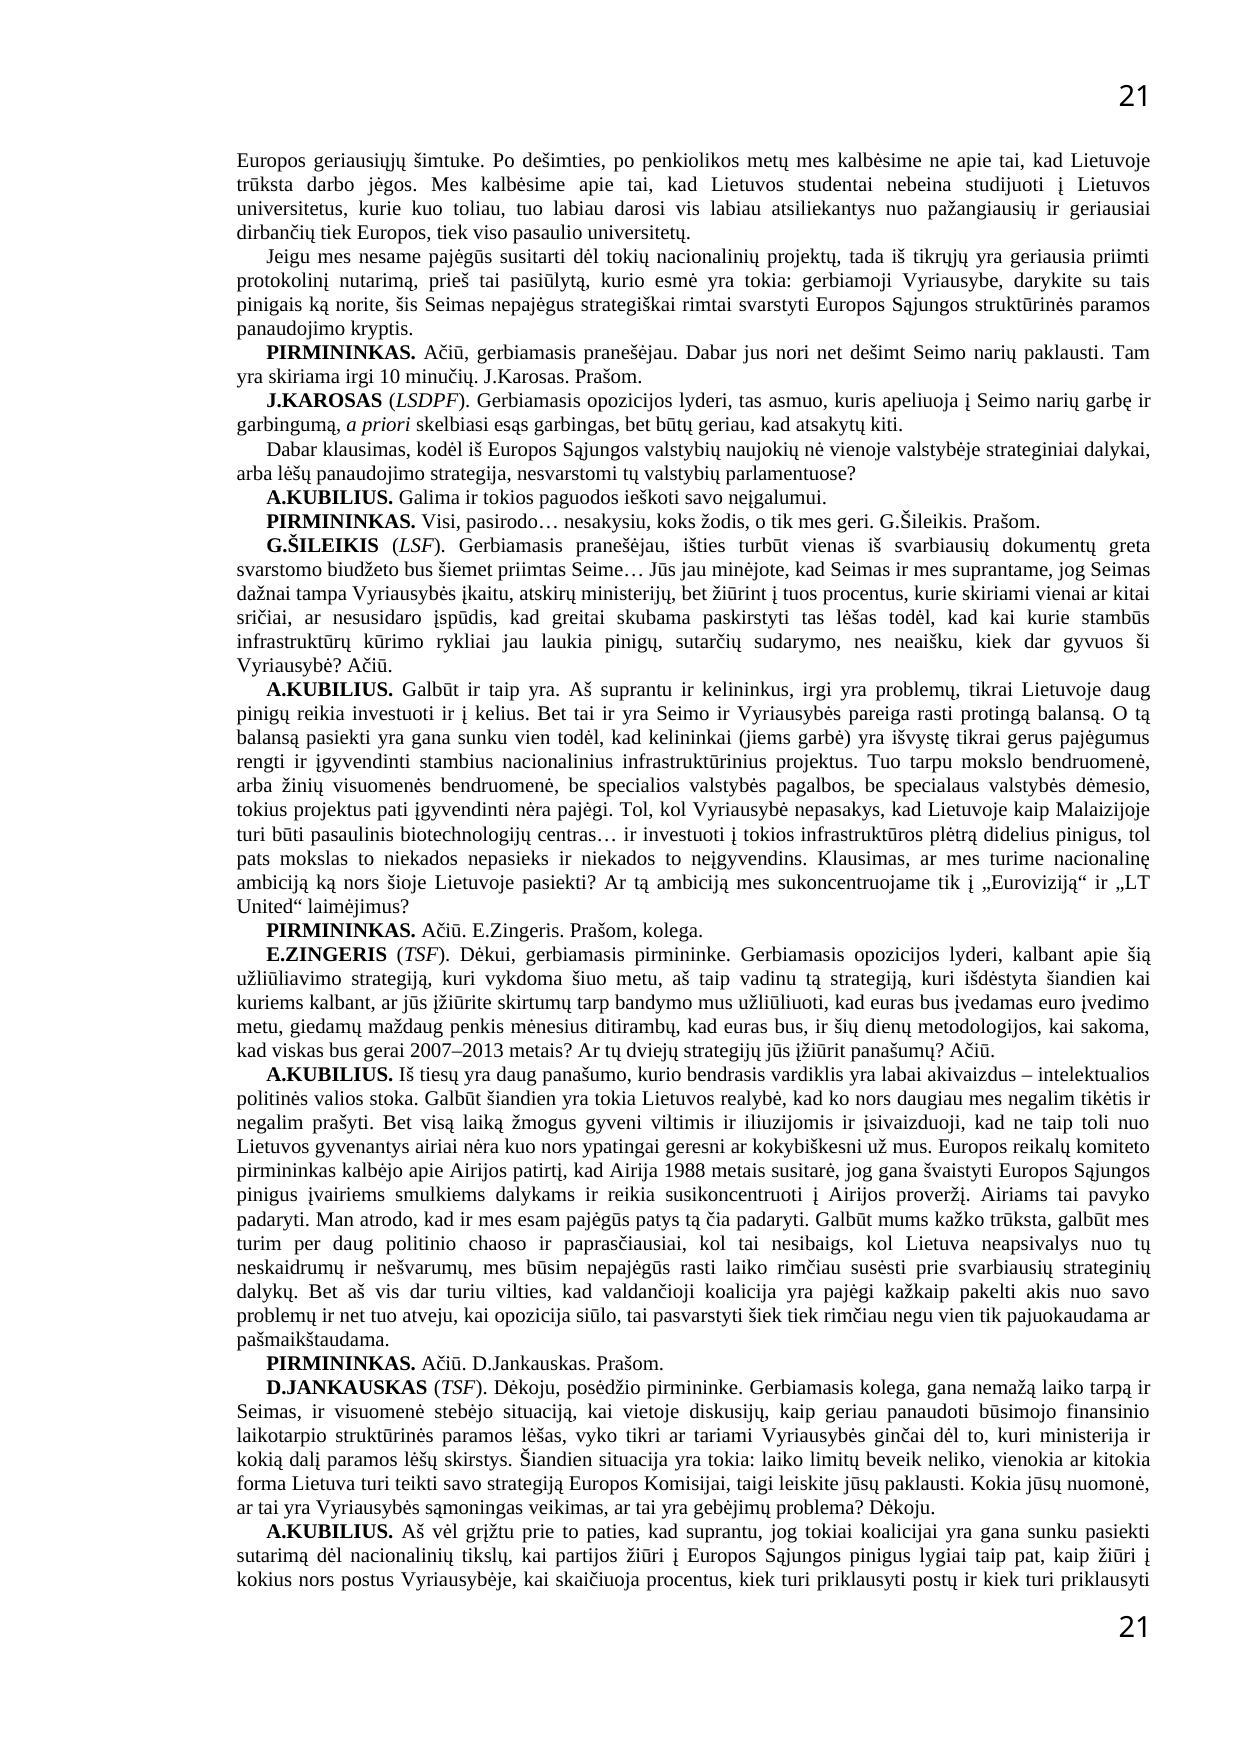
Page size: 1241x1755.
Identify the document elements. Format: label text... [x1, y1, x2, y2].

text A.KUBILIUS. Aš vėl grįžtu prie to paties, kad suprantu, jog tokiai koalicijai yra gana sunku pasiekti sutarimą dėl nacionalinių tikslų, kai partijos žiūri į Europos Sąjungos pinigus lygiai taip pat, kaip žiūri į kokius nors postus Vyriausybėje, kai skaičiuoja procentus, kiek turi priklausyti postų ir kiek turi priklausyti [236, 1519, 1152, 1591]
text G.ŠILEIKIS (LSF). Gerbiamasis pranešėjau, išties turbūt vienas iš svarbiausių dokumentų greta svarstomo biudžeto bus šiemet priimtas Seime… Jūs jau minėjote, kad Seimas ir mes suprantame, jog Seimas dažnai tampa Vyriausybės įkaitu, atskirų ministerijų, bet žiūrint į tuos procentus, kurie skiriami vienai ar kitai sričiai, ar nesusidaro įspūdis, kad greitai skubama paskirstyti tas lėšas todėl, kad kai kurie stambūs infrastruktūrų kūrimo rykliai jau laukia pinigų, sutarčių sudarymo, nes neaišku, kiek dar gyvuos ši Vyriausybė? Ačiū. [236, 533, 1152, 677]
text Dabar klausimas, kodėl iš Europos Sąjungos valstybių naujokių nė vienoje valstybėje strateginiai dalykai, arba lėšų panaudojimo strategija, nesvarstomi tų valstybių parlamentuose? [236, 436, 1152, 484]
text PIRMININKAS. Visi, pasirodo… nesakysiu, koks žodis, o tik mes geri. G.Šileikis. Prašom. [236, 509, 1152, 533]
text J.KAROSAS (LSDPF). Gerbiamasis opozicijos lyderi, tas asmuo, kuris apeliuoja į Seimo narių garbę ir garbingumą, a priori skelbiasi esąs garbingas, bet būtų geriau, kad atsakytų kiti. [236, 388, 1152, 436]
text Europos geriausiųjų šimtuke. Po dešimties, po penkiolikos metų mes kalbėsime ne apie tai, kad Lietuvoje trūksta darbo jėgos. Mes kalbėsime apie tai, kad Lietuvos studentai nebeina studijuoti į Lietuvos universitetus, kurie kuo toliau, tuo labiau darosi vis labiau atsiliekantys nuo pažangiausių ir geriausiai dirbančių tiek Europos, tiek viso pasaulio universitetų. [236, 148, 1152, 244]
text Jeigu mes nesame pajėgūs susitarti dėl tokių nacionalinių projektų, tada iš tikrųjų yra geriausia priimti protokolinį nutarimą, prieš tai pasiūlytą, kurio esmė yra tokia: gerbiamoji Vyriausybe, darykite su tais pinigais ką norite, šis Seimas nepajėgus strategiškai rimtai svarstyti Europos Sąjungos struktūrinės paramos panaudojimo kryptis. [236, 244, 1152, 340]
text A.KUBILIUS. Galbūt ir taip yra. Aš suprantu ir kelininkus, irgi yra problemų, tikrai Lietuvoje daug pinigų reikia investuoti ir į kelius. Bet tai ir yra Seimo ir Vyriausybės pareiga rasti protingą balansą. O tą balansą pasiekti yra gana sunku vien todėl, kad kelininkai (jiems garbė) yra išvystę tikrai gerus pajėgumus rengti ir įgyvendinti stambius nacionalinius infrastruktūrinius projektus. Tuo tarpu mokslo bendruomenė, arba žinių visuomenės bendruomenė, be specialios valstybės pagalbos, be specialaus valstybės dėmesio, tokius projektus pati įgyvendinti nėra pajėgi. Tol, kol Vyriausybė nepasakys, kad Lietuvoje kaip Malaizijoje turi būti pasaulinis biotechnologijų centras… ir investuoti į tokios infrastruktūros plėtrą didelius pinigus, tol pats mokslas to niekados nepasieks ir niekados to neįgyvendins. Klausimas, ar mes turime nacionalinę ambiciją ką nors šioje Lietuvoje pasiekti? Ar tą ambiciją mes sukoncentruojame tik į „Euroviziją“ ir „LT United“ laimėjimus? [236, 677, 1152, 918]
text E.ZINGERIS (TSF). Dėkui, gerbiamasis pirmininke. Gerbiamasis opozicijos lyderi, kalbant apie šią užliūliavimo strategiją, kuri vykdoma šiuo metu, aš taip vadinu tą strategiją, kuri išdėstyta šiandien kai kuriems kalbant, ar jūs įžiūrite skirtumų tarp bandymo mus užliūliuoti, kad euras bus įvedamas euro įvedimo metu, giedamų maždaug penkis mėnesius ditirambų, kad euras bus, ir šių dienų metodologijos, kai sakoma, kad viskas bus gerai 2007–2013 metais? Ar tų dviejų strategijų jūs įžiūrit panašumų? Ačiū. [236, 942, 1152, 1062]
text PIRMININKAS. Ačiū. E.Zingeris. Prašom, kolega. [236, 918, 1152, 942]
text PIRMININKAS. Ačiū, gerbiamasis pranešėjau. Dabar jus nori net dešimt Seimo narių paklausti. Tam yra skiriama irgi 10 minučių. J.Karosas. Prašom. [236, 340, 1152, 388]
text A.KUBILIUS. Galima ir tokios paguodos ieškoti savo neįgalumui. [236, 484, 1152, 509]
text PIRMININKAS. Ačiū. D.Jankauskas. Prašom. [236, 1351, 1152, 1375]
text A.KUBILIUS. Iš tiesų yra daug panašumo, kurio bendrasis vardiklis yra labai akivaizdus – intelektualios politinės valios stoka. Galbūt šiandien yra tokia Lietuvos realybė, kad ko nors daugiau mes negalim tikėtis ir negalim prašyti. Bet visą laiką žmogus gyveni viltimis ir iliuzijomis ir įsivaizduoji, kad ne taip toli nuo Lietuvos gyvenantys airiai nėra kuo nors ypatingai geresni ar kokybiškesni už mus. Europos reikalų komiteto pirmininkas kalbėjo apie Airijos patirtį, kad Airija 1988 metais susitarė, jog gana švaistyti Europos Sąjungos pinigus įvairiems smulkiems dalykams ir reikia susikoncentruoti į Airijos proveržį. Airiams tai pavyko padaryti. Man atrodo, kad ir mes esam pajėgūs patys tą čia padaryti. Galbūt mums kažko trūksta, galbūt mes turim per daug politinio chaoso ir paprasčiausiai, kol tai nesibaigs, kol Lietuva neapsivalys nuo tų neskaidrumų ir nešvarumų, mes būsim nepajėgūs rasti laiko rimčiau susėsti prie svarbiausių strateginių dalykų. Bet aš vis dar turiu vilties, kad valdančioji koalicija yra pajėgi kažkaip pakelti akis nuo savo problemų ir net tuo atveju, kai opozicija siūlo, tai pasvarstyti šiek tiek rimčiau negu vien tik pajuokaudama ar pašmaikštaudama. [236, 1062, 1152, 1351]
text D.JANKAUSKAS (TSF). Dėkoju, posėdžio pirmininke. Gerbiamasis kolega, gana nemažą laiko tarpą ir Seimas, ir visuomenė stebėjo situaciją, kai vietoje diskusijų, kaip geriau panaudoti būsimojo finansinio laikotarpio struktūrinės paramos lėšas, vyko tikri ar tariami Vyriausybės ginčai dėl to, kuri ministerija ir kokią dalį paramos lėšų skirstys. Šiandien situacija yra tokia: laiko limitų beveik neliko, vienokia ar kitokia forma Lietuva turi teikti savo strategiją Europos Komisijai, taigi leiskite jūsų paklausti. Kokia jūsų nuomonė, ar tai yra Vyriausybės sąmoningas veikimas, ar tai yra gebėjimų problema? Dėkoju. [236, 1375, 1152, 1519]
